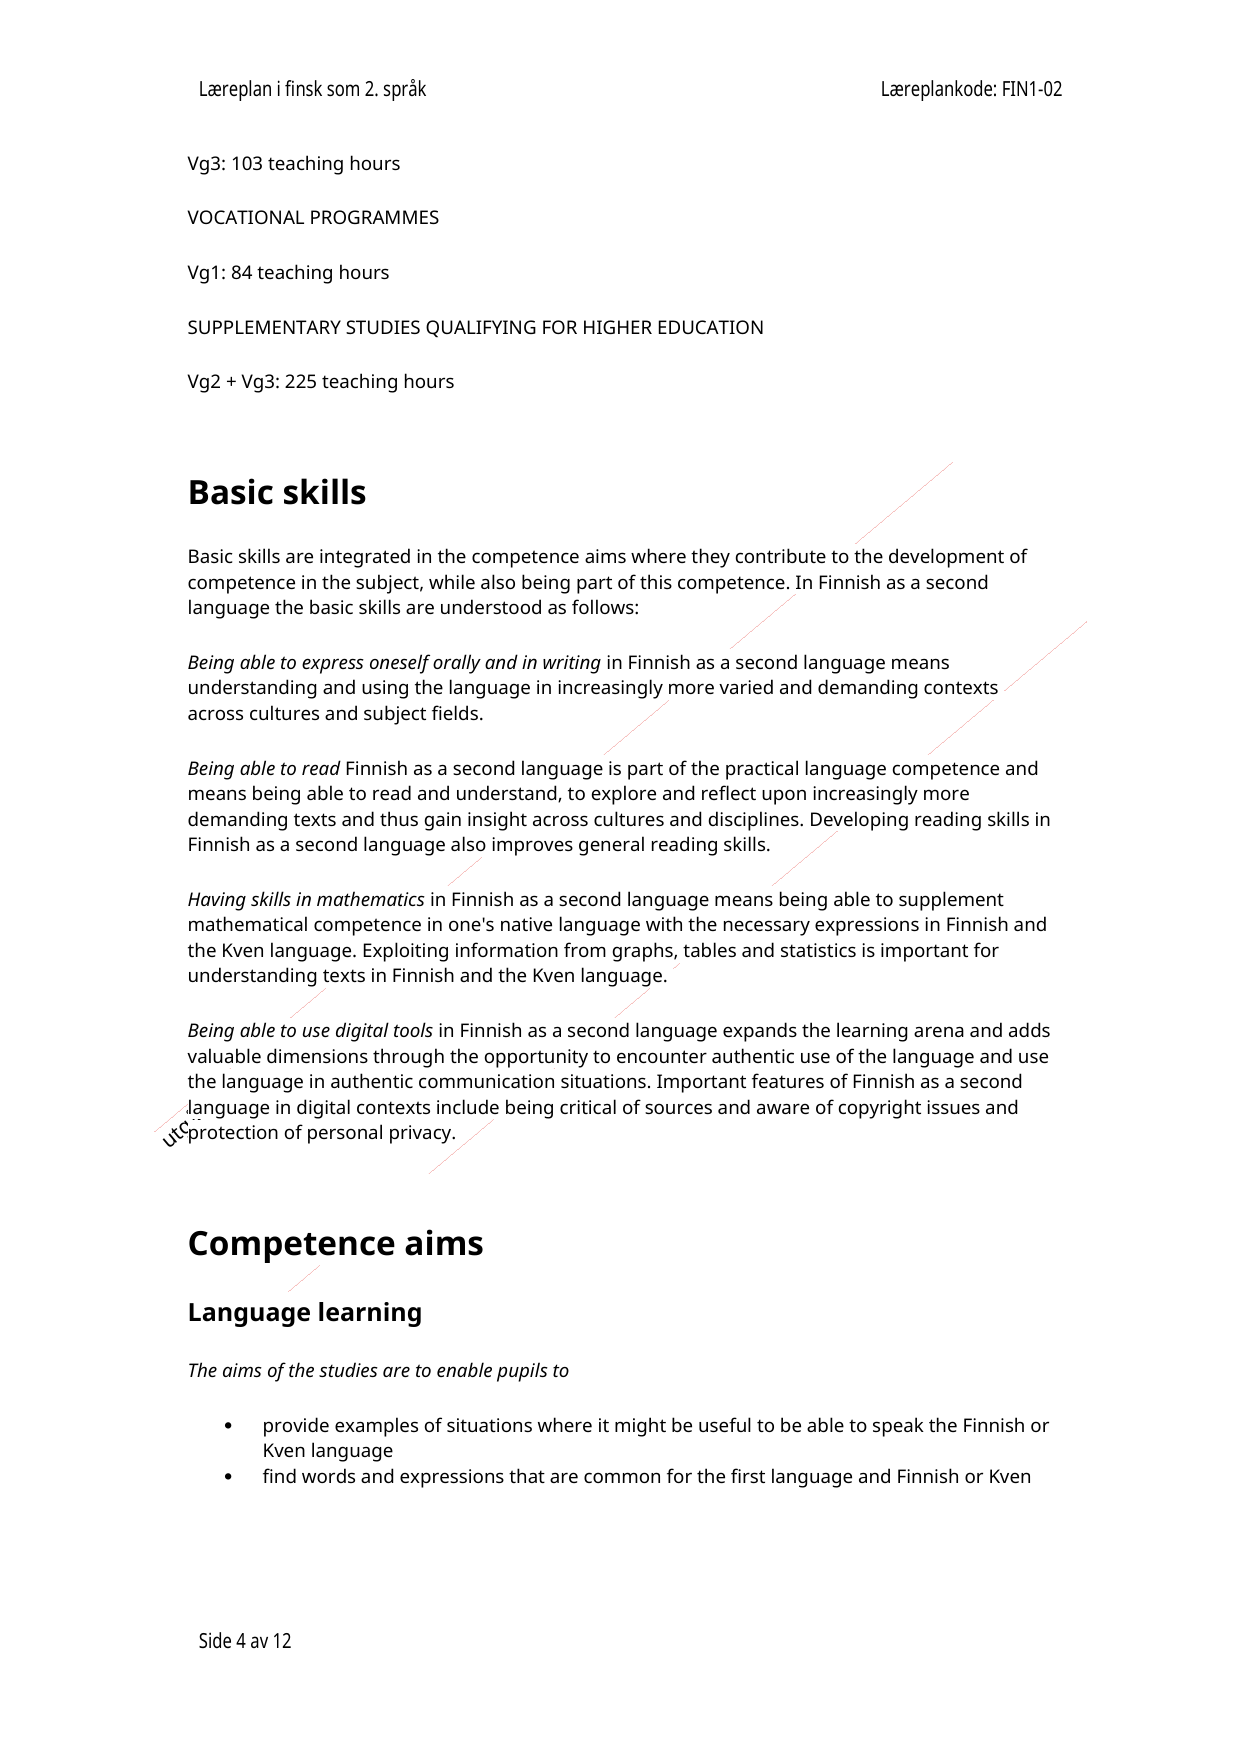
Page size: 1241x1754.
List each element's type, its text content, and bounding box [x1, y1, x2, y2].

subtitle Language learning [423, 1294, 1053, 1328]
text Being able to express oneself orally and in writing in Finnish as a second language means understanding and using the language in increasingly more varied and demanding contexts across cultures and subject fields. [489, 700, 667, 726]
subtitle Competence aims [493, 1174, 1053, 1265]
text Being able to express oneself orally and in writing in Finnish as a second language means understanding and using the language in increasingly more varied and demanding contexts across cultures and subject fields. [640, 700, 991, 726]
subtitle Basic skills [187, 423, 1053, 514]
text Vg3: 103 teaching hours [400, 150, 1053, 176]
text Having skills in mathematics in Finnish as a second language means being able to supplement mathematical competence in one's native language with the necessary expressions in Finnish and the Kven language. Exploiting information from graphs, tables and statistics is important for understanding texts in Finnish and the Kven language. [673, 937, 1053, 988]
text Basic skills are integrated in the competence aims where they contribute to the development of competence in the subject, while also being part of this competence. In Finnish as a second language the basic skills are understood as follows: [187, 543, 854, 620]
text Being able to express oneself orally and in writing in Finnish as a second language means understanding and using the language in increasingly more varied and demanding contexts across cultures and subject fields. [964, 651, 1053, 726]
text Vg2 + Vg3: 225 teaching hours [454, 369, 1053, 394]
text Being able to read Finnish as a second language is part of the practical language competence and means being able to read and understand, to explore and reflect upon increasingly more demanding texts and thus gain insight across cultures and disciplines. Developing reading skills in Finnish as a second language also improves general reading skills. [808, 755, 1053, 857]
text The aims of the studies are to enable pupils to [187, 1357, 1053, 1383]
text VOCATIONAL PROGRAMMES [439, 205, 1053, 230]
list provide examples of situations where it might be useful to be able to speak the Finnish or Kven language [393, 1412, 1053, 1463]
text Being able to use digital tools in Finnish as a second language expands the learning arena and adds valuable dimensions through the opportunity to encounter authentic use of the language and use the language in authentic communication situations. Important features of Finnish as a second language in digital contexts include being critical of sources and aware of copyright issues and protection of personal privacy. [465, 1017, 1053, 1145]
text Basic skills are integrated in the competence aims where they contribute to the development of competence in the subject, while also being part of this competence. In Finnish as a second language the basic skills are understood as follows: [766, 543, 1053, 620]
text SUPPLEMENTARY STUDIES QUALIFYING FOR HIGHER EDUCATION [764, 314, 1053, 339]
text Vg1: 84 teaching hours [390, 259, 1053, 285]
